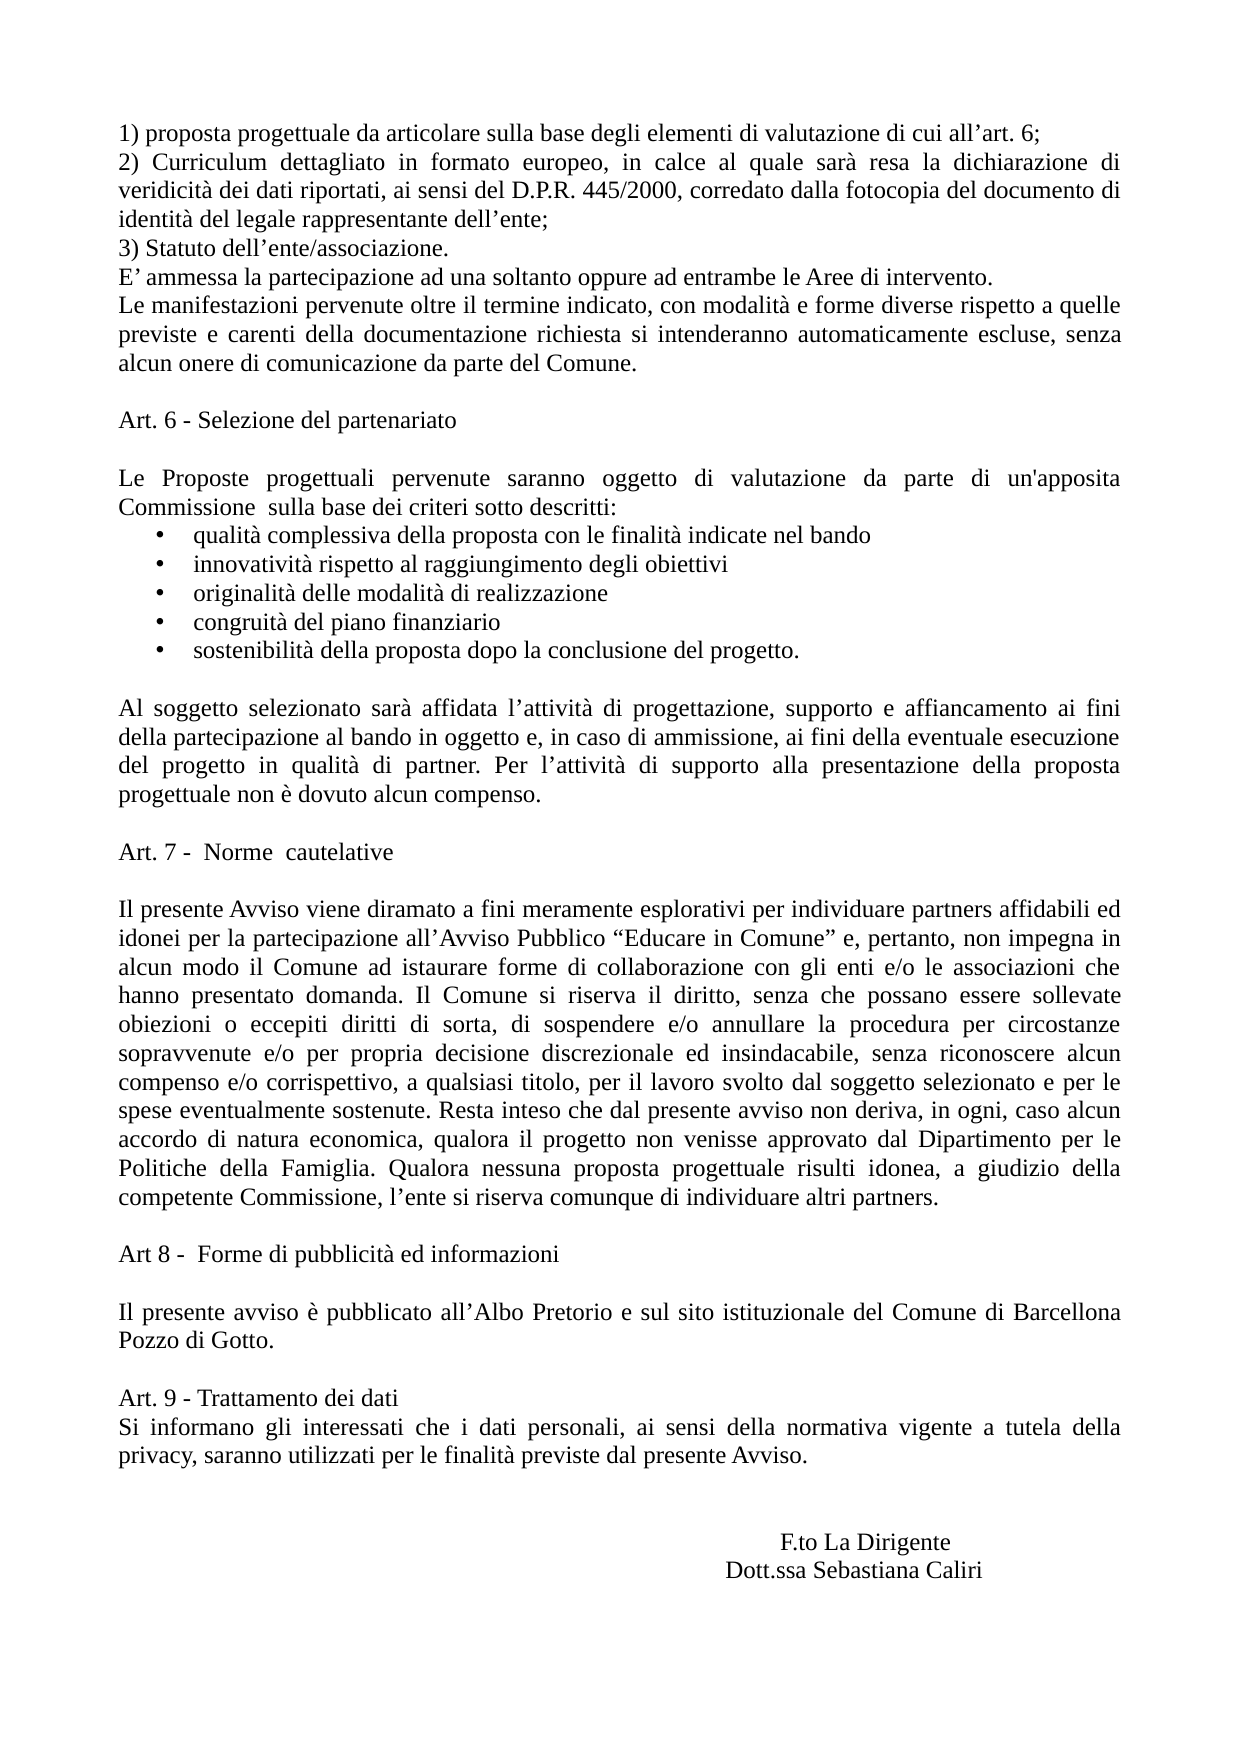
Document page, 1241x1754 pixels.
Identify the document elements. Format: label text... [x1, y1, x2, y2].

text Art. 7 - Norme cautelative [118, 837, 1122, 866]
text Il presente avviso è pubblicato all’Albo Pretorio e sul sito istituzionale del Comune di Barcellona Pozzo di Gotto. [118, 1297, 1122, 1354]
text 3) Statuto dell’ente/associazione. [118, 233, 1122, 262]
text Si informano gli interessati che i dati personali, ai sensi della normativa vigente a tutela della privacy, saranno utilizzati per le finalità previste dal presente Avviso. [118, 1412, 1122, 1469]
text Il presente Avviso viene diramato a fini meramente esplorativi per individuare partners affidabili ed idonei per la partecipazione all’Avviso Pubblico “Educare in Comune” e, pertanto, non impegna in alcun modo il Comune ad istaurare forme di collaborazione con gli enti e/o le associazioni che hanno presentato domanda. Il Comune si riserva il diritto, senza che possano essere sollevate obiezioni o eccepiti diritti di sorta, di sospendere e/o annullare la procedura per circostanze sopravvenute e/o per propria decisione discrezionale ed insindacabile, senza riconoscere alcun compenso e/o corrispettivo, a qualsiasi titolo, per il lavoro svolto dal soggetto selezionato e per le spese eventualmente sostenute. Resta inteso che dal presente avviso non deriva, in ogni, caso alcun accordo di natura economica, qualora il progetto non venisse approvato dal Dipartimento per le Politiche della Famiglia. Qualora nessuna proposta progettuale risulti idonea, a giudizio della competente Commissione, l’ente si riserva comunque di individuare altri partners. [118, 894, 1122, 1211]
text Le Proposte progettuali pervenute saranno oggetto di valutazione da parte di un'apposita Commissione sulla base dei criteri sotto descritti: [118, 463, 1122, 521]
text 2) Curriculum dettagliato in formato europeo, in calce al quale sarà resa la dichiarazione di veridicità dei dati riportati, ai sensi del D.P.R. 445/2000, corredato dalla fotocopia del documento di identità del legale rappresentante dell’ente; [118, 147, 1122, 233]
list congruità del piano finanziario [156, 607, 1122, 636]
list qualità complessiva della proposta con le finalità indicate nel bando [156, 521, 1122, 549]
text Art 8 - Forme di pubblicità ed informazioni [118, 1239, 1122, 1268]
text E’ ammessa la partecipazione ad una soltanto oppure ad entrambe le Aree di intervento. [118, 262, 1122, 291]
list innovatività rispetto al raggiungimento degli obiettivi [156, 549, 1122, 578]
text Dott.ssa Sebastiana Caliri [118, 1556, 1122, 1584]
list originalità delle modalità di realizzazione [156, 578, 1122, 607]
text Art. 6 - Selezione del partenariato [118, 406, 1122, 434]
text 1) proposta progettuale da articolare sulla base degli elementi di valutazione di cui all’art. 6; [118, 118, 1122, 147]
text F.to La Dirigente [118, 1527, 1122, 1556]
text Le manifestazioni pervenute oltre il termine indicato, con modalità e forme diverse rispetto a quelle previste e carenti della documentazione richiesta si intenderanno automaticamente escluse, senza alcun onere di comunicazione da parte del Comune. [118, 291, 1122, 377]
list sostenibilità della proposta dopo la conclusione del progetto. [156, 636, 1122, 664]
text Art. 9 - Trattamento dei dati [118, 1383, 1122, 1412]
text Al soggetto selezionato sarà affidata l’attività di progettazione, supporto e affiancamento ai fini della partecipazione al bando in oggetto e, in caso di ammissione, ai fini della eventuale esecuzione del progetto in qualità di partner. Per l’attività di supporto alla presentazione della proposta progettuale non è dovuto alcun compenso. [118, 693, 1122, 808]
